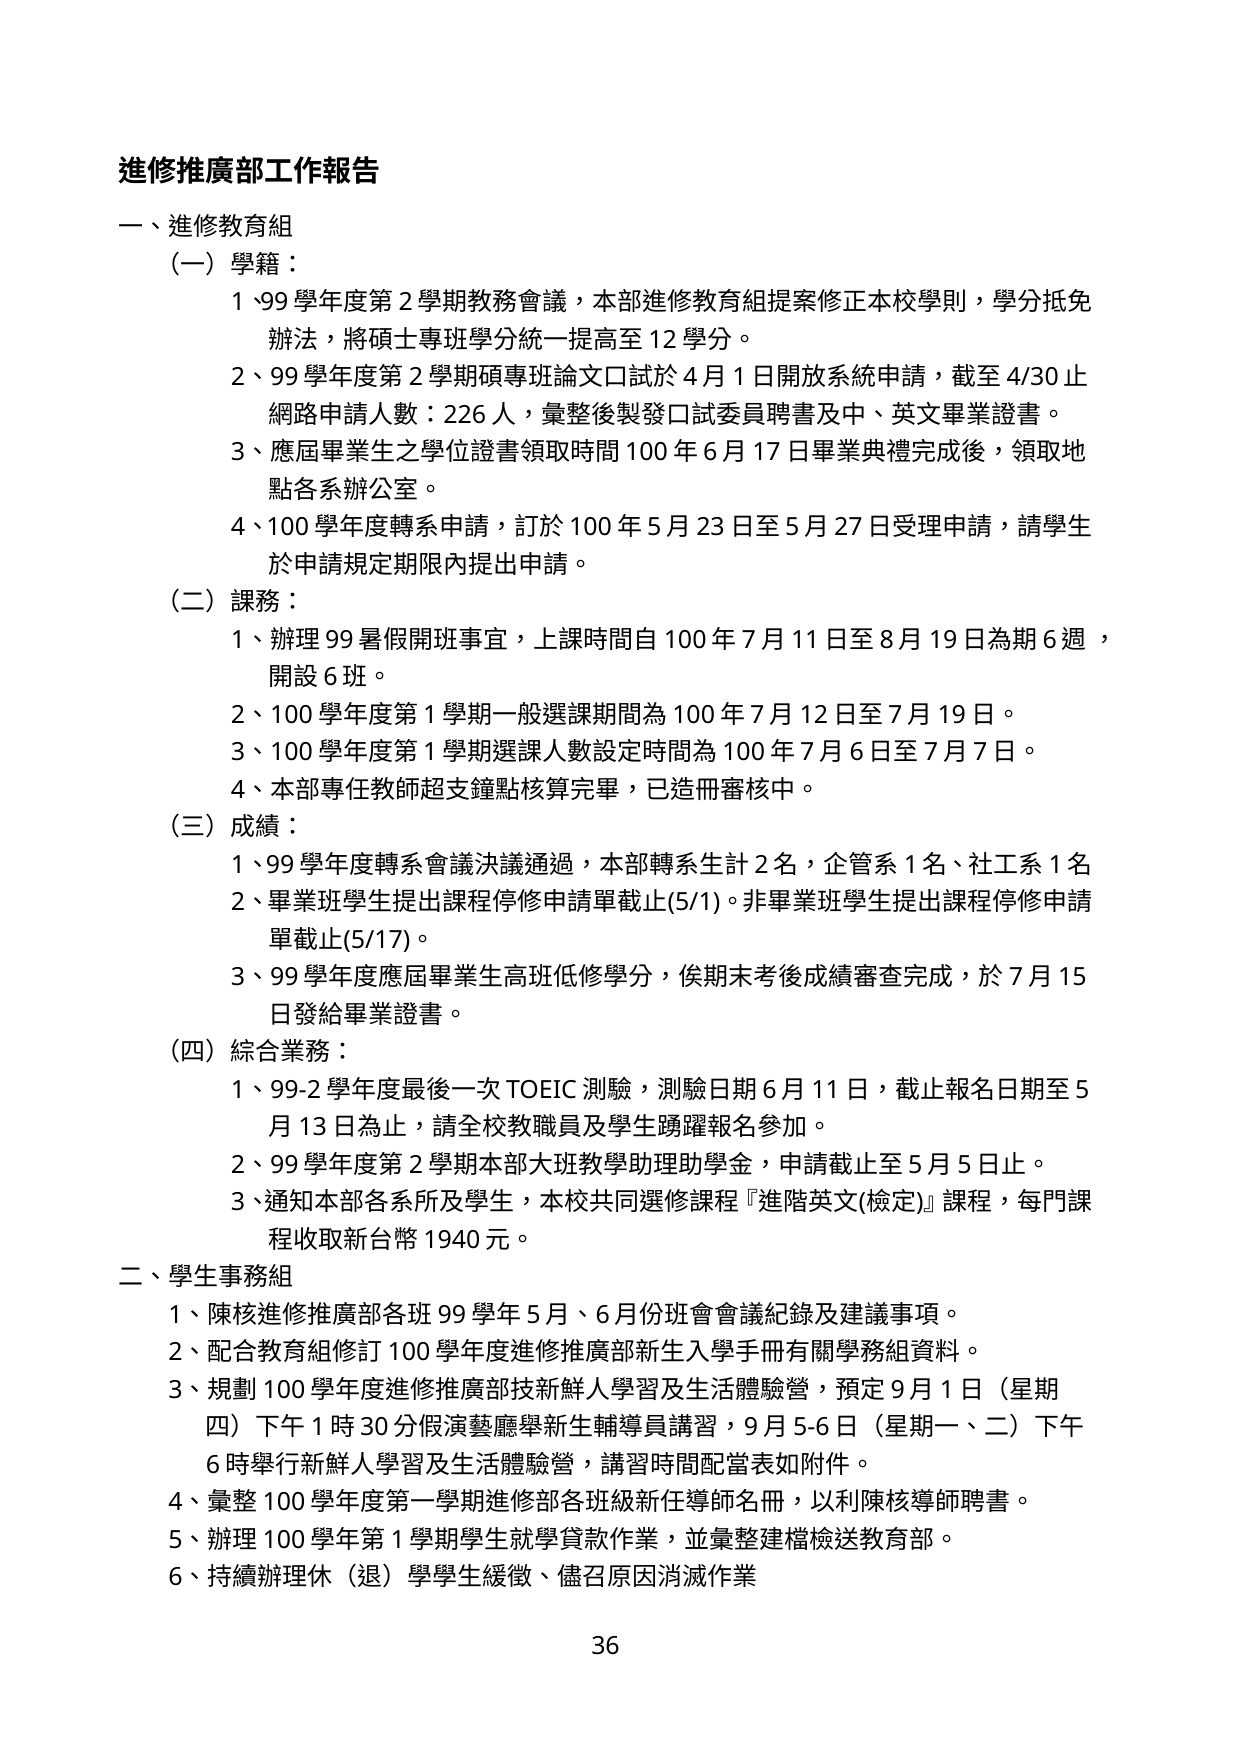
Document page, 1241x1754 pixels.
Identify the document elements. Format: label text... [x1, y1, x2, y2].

text 3、99學年度應屆畢業生高班低修學分，俟期末考後成績審查完成，於7月15日發給畢業證書。 [231, 956, 1092, 1031]
text 3、規劃100學年度進修推廣部技新鮮人學習及生活體驗營，預定9月1日（星期四）下午1時30分假演藝廳舉新生輔導員講習，9月5-6日（星期一、二）下午6時舉行新鮮人學習及生活體驗營，講習時間配當表如附件。 [168, 1368, 1092, 1481]
text 1、辦理99暑假開班事宜，上課時間自100年7月11日至8月19日為期6週 ，開設6班。 [231, 618, 1092, 693]
text 3、應屆畢業生之學位證書領取時間100年6月17日畢業典禮完成後，領取地點各系辦公室。 [231, 431, 1092, 506]
text 1、99-2學年度最後一次TOEIC測驗，測驗日期6月11日，截止報名日期至5月13日為止，請全校教職員及學生踴躍報名參加。 [231, 1068, 1092, 1143]
text 4、本部專任教師超支鐘點核算完畢，已造冊審核中。 [118, 768, 1092, 806]
text 2、配合教育組修訂100學年度進修推廣部新生入學手冊有關學務組資料。 [118, 1331, 1092, 1368]
text 進修推廣部工作報告 [118, 131, 1092, 206]
text 1、陳核進修推廣部各班99學年5月、6月份班會會議紀錄及建議事項。 [118, 1293, 1092, 1331]
text （三）成績： [118, 806, 1092, 843]
text 5、辦理100學年第1學期學生就學貸款作業，並彙整建檔檢送教育部。 [118, 1518, 1092, 1556]
text 2、99學年度第2學期本部大班教學助理助學金，申請截止至5月5日止。 [118, 1143, 1092, 1181]
text 二、學生事務組 [118, 1256, 1092, 1293]
text 3、通知本部各系所及學生，本校共同選修課程『進階英文(檢定)』課程，每門課程收取新台幣1940元。 [231, 1181, 1092, 1256]
text 1、99學年度轉系會議決議通過，本部轉系生計2名，企管系1名、社工系1名。 [118, 843, 1092, 881]
text 2、畢業班學生提出課程停修申請單截止(5/1)。非畢業班學生提出課程停修申請單截止(5/17)。 [231, 881, 1092, 956]
text 6、持續辦理休（退）學學生緩徵、儘召原因消滅作業 [118, 1556, 1092, 1593]
text 4、彙整100學年度第一學期進修部各班級新任導師名冊，以利陳核導師聘書。 [118, 1481, 1092, 1518]
text 4、100學年度轉系申請，訂於100年5月23日至5月27日受理申請，請學生於申請規定期限內提出申請。 [231, 506, 1092, 581]
text （一）學籍： [118, 243, 1092, 281]
text 一、進修教育組 [118, 206, 1092, 243]
text （二）課務： [118, 581, 1092, 618]
text 2、99學年度第2學期碩專班論文口試於4月1日開放系統申請，截至4/30止網路申請人數：226人，彙整後製發口試委員聘書及中、英文畢業證書。 [231, 356, 1092, 431]
text 1、99學年度第2學期教務會議，本部進修教育組提案修正本校學則，學分抵免辦法，將碩士專班學分統一提高至12學分。 [231, 281, 1092, 356]
text （四）綜合業務： [118, 1031, 1092, 1068]
text 2、100學年度第1學期一般選課期間為100年7月12日至7月19日。 [118, 693, 1092, 731]
text 3、100學年度第1學期選課人數設定時間為100年7月6日至7月7日。 [118, 731, 1092, 768]
